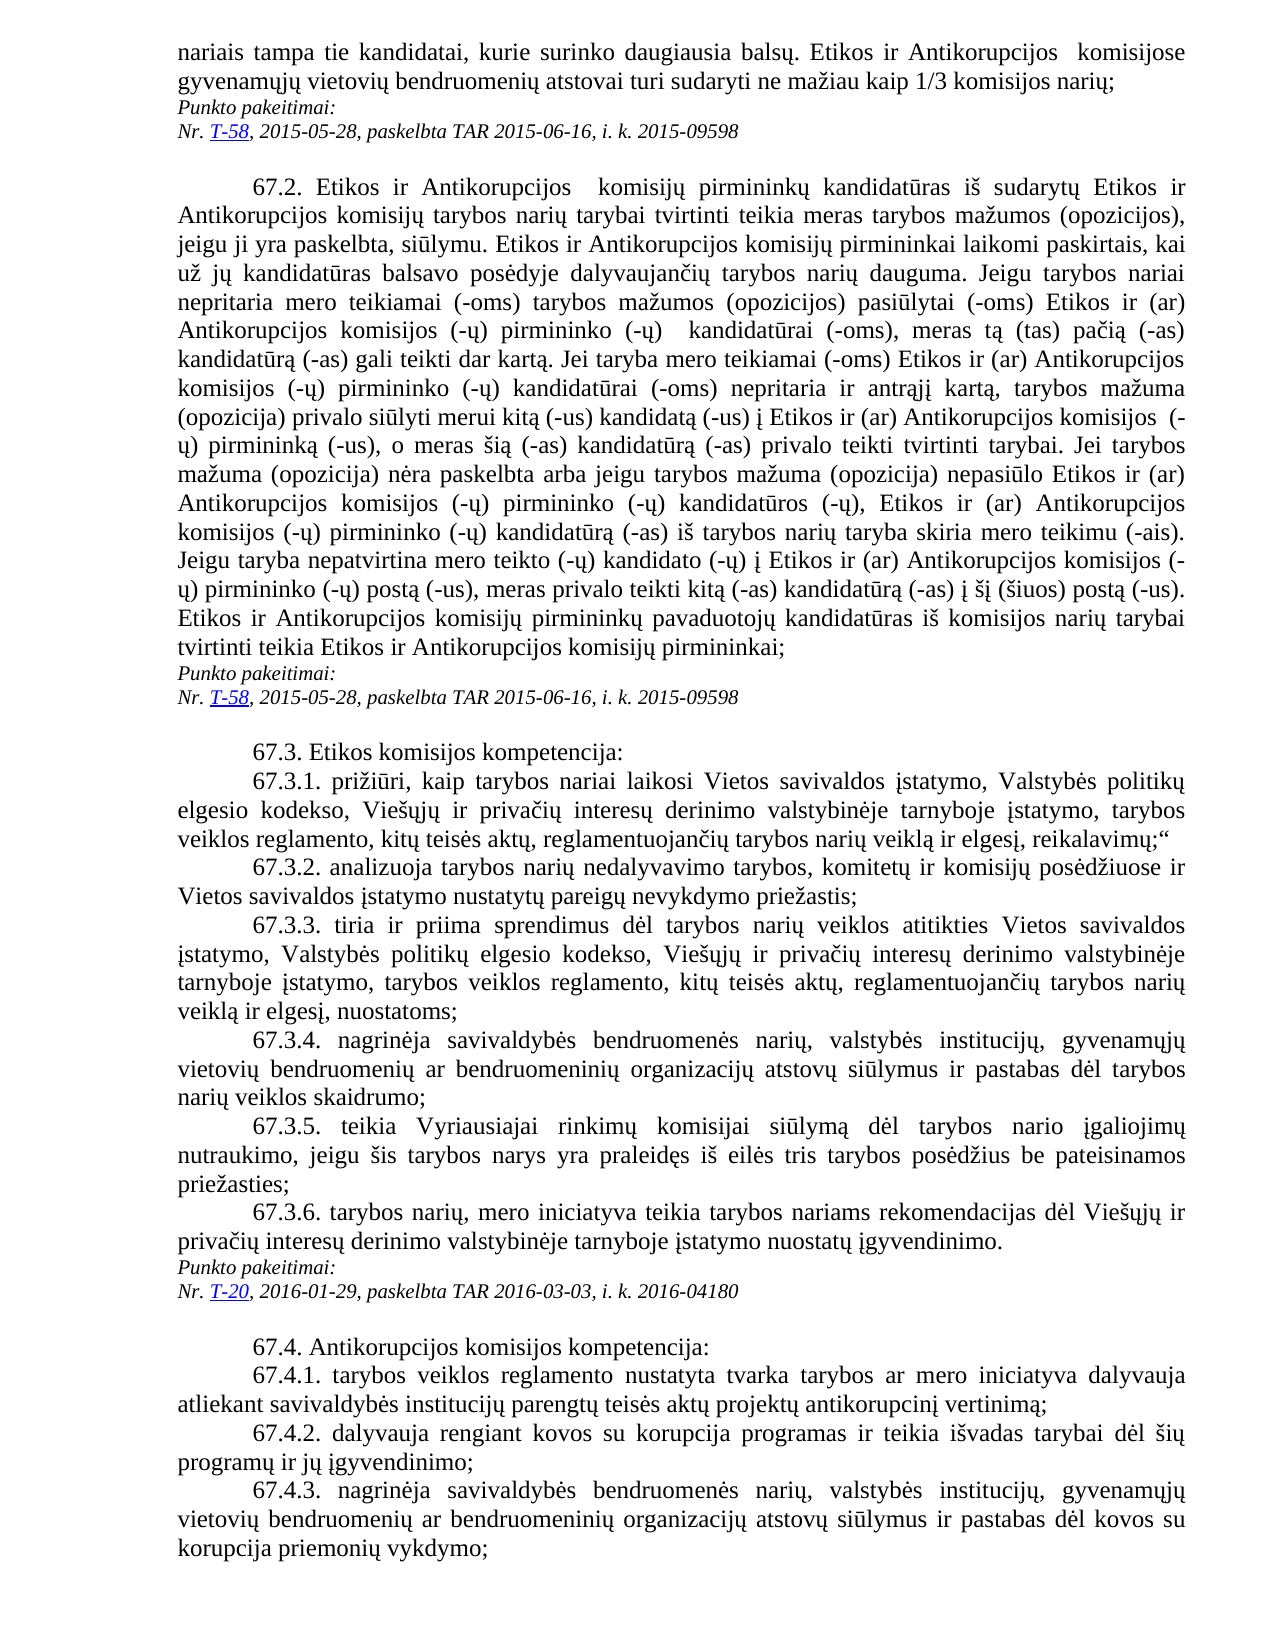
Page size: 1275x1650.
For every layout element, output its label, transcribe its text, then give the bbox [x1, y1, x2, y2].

text 67.3.6. tarybos narių, mero iniciatyva teikia tarybos nariams rekomendacijas dėl Viešųjų ir privačių interesų derinimo valstybinėje tarnyboje įstatymo nuostatų įgyvendinimo. [177, 1197, 1186, 1255]
text 67.3.4. nagrinėja savivaldybės bendruomenės narių, valstybės institucijų, gyvenamųjų vietovių bendruomenių ar bendruomeninių organizacijų atstovų siūlymus ir pastabas dėl tarybos narių veiklos skaidrumo; [177, 1025, 1186, 1111]
text 67.3. Etikos komisijos kompetencija: [177, 737, 1186, 766]
text Nr. T-58, 2015-05-28, paskelbta TAR 2015-06-16, i. k. 2015-09598 [177, 685, 1186, 709]
text 67.4. Antikorupcijos komisijos kompetencija: [177, 1332, 1186, 1361]
text Punkto pakeitimai: [177, 661, 1186, 685]
text 67.3.2. analizuoja tarybos narių nedalyvavimo tarybos, komitetų ir komisijų posėdžiuose ir Vietos savivaldos įstatymo nustatytų pareigų nevykdymo priežastis; [177, 852, 1186, 910]
text 67.3.3. tiria ir priima sprendimus dėl tarybos narių veiklos atitikties Vietos savivaldos įstatymo, Valstybės politikų elgesio kodekso, Viešųjų ir privačių interesų derinimo valstybinėje tarnyboje įstatymo, tarybos veiklos reglamento, kitų teisės aktų, reglamentuojančių tarybos narių veiklą ir elgesį, nuostatoms; [177, 910, 1186, 1025]
text Nr. T-58, 2015-05-28, paskelbta TAR 2015-06-16, i. k. 2015-09598 [177, 119, 1186, 143]
text Punkto pakeitimai: [177, 95, 1186, 119]
text 67.4.1. tarybos veiklos reglamento nustatyta tvarka tarybos ar mero iniciatyva dalyvauja atliekant savivaldybės institucijų parengtų teisės aktų projektų antikorupcinį vertinimą; [177, 1361, 1186, 1418]
text 67.4.3. nagrinėja savivaldybės bendruomenės narių, valstybės institucijų, gyvenamųjų vietovių bendruomenių ar bendruomeninių organizacijų atstovų siūlymus ir pastabas dėl kovos su korupcija priemonių vykdymo; [177, 1476, 1186, 1562]
text 67.2. Etikos ir Antikorupcijos komisijų pirmininkų kandidatūras iš sudarytų Etikos ir Antikorupcijos komisijų tarybos narių tarybai tvirtinti teikia meras tarybos mažumos (opozicijos), jeigu ji yra paskelbta, siūlymu. Etikos ir Antikorupcijos komisijų pirmininkai laikomi paskirtais, kai už jų kandidatūras balsavo posėdyje dalyvaujančių tarybos narių dauguma. Jeigu tarybos nariai nepritaria mero teikiamai (-oms) tarybos mažumos (opozicijos) pasiūlytai (-oms) Etikos ir (ar) Antikorupcijos komisijos (-ų) pirmininko (-ų) kandidatūrai (-oms), meras tą (tas) pačią (-as) kandidatūrą (-as) gali teikti dar kartą. Jei taryba mero teikiamai (-oms) Etikos ir (ar) Antikorupcijos komisijos (-ų) pirmininko (-ų) kandidatūrai (-oms) nepritaria ir antrąjį kartą, tarybos mažuma (opozicija) privalo siūlyti merui kitą (-us) kandidatą (-us) į Etikos ir (ar) Antikorupcijos komisijos (-ų) pirmininką (-us), o meras šią (-as) kandidatūrą (-as) privalo teikti tvirtinti tarybai. Jei tarybos mažuma (opozicija) nėra paskelbta arba jeigu tarybos mažuma (opozicija) nepasiūlo Etikos ir (ar) Antikorupcijos komisijos (-ų) pirmininko (-ų) kandidatūros (-ų), Etikos ir (ar) Antikorupcijos komisijos (-ų) pirmininko (-ų) kandidatūrą (-as) iš tarybos narių taryba skiria mero teikimu (-ais). Jeigu taryba nepatvirtina mero teikto (-ų) kandidato (-ų) į Etikos ir (ar) Antikorupcijos komisijos (-ų) pirmininko (-ų) postą (-us), meras privalo teikti kitą (-as) kandidatūrą (-as) į šį (šiuos) postą (-us). Etikos ir Antikorupcijos komisijų pirmininkų pavaduotojų kandidatūras iš komisijos narių tarybai tvirtinti teikia Etikos ir Antikorupcijos komisijų pirmininkai; [177, 172, 1186, 661]
text nariais tampa tie kandidatai, kurie surinko daugiausia balsų. Etikos ir Antikorupcijos komisijose gyvenamųjų vietovių bendruomenių atstovai turi sudaryti ne mažiau kaip 1/3 komisijos narių; [177, 37, 1186, 95]
text 67.4.2. dalyvauja rengiant kovos su korupcija programas ir teikia išvadas tarybai dėl šių programų ir jų įgyvendinimo; [177, 1418, 1186, 1476]
text 67.3.1. prižiūri, kaip tarybos nariai laikosi Vietos savivaldos įstatymo, Valstybės politikų elgesio kodekso, Viešųjų ir privačių interesų derinimo valstybinėje tarnyboje įstatymo, tarybos veiklos reglamento, kitų teisės aktų, reglamentuojančių tarybos narių veiklą ir elgesį, reikalavimų;“ [177, 766, 1186, 852]
text Punkto pakeitimai: [177, 1255, 1186, 1279]
text Nr. T-20, 2016-01-29, paskelbta TAR 2016-03-03, i. k. 2016-04180 [177, 1279, 1186, 1303]
text 67.3.5. teikia Vyriausiajai rinkimų komisijai siūlymą dėl tarybos nario įgaliojimų nutraukimo, jeigu šis tarybos narys yra praleidęs iš eilės tris tarybos posėdžius be pateisinamos priežasties; [177, 1111, 1186, 1197]
